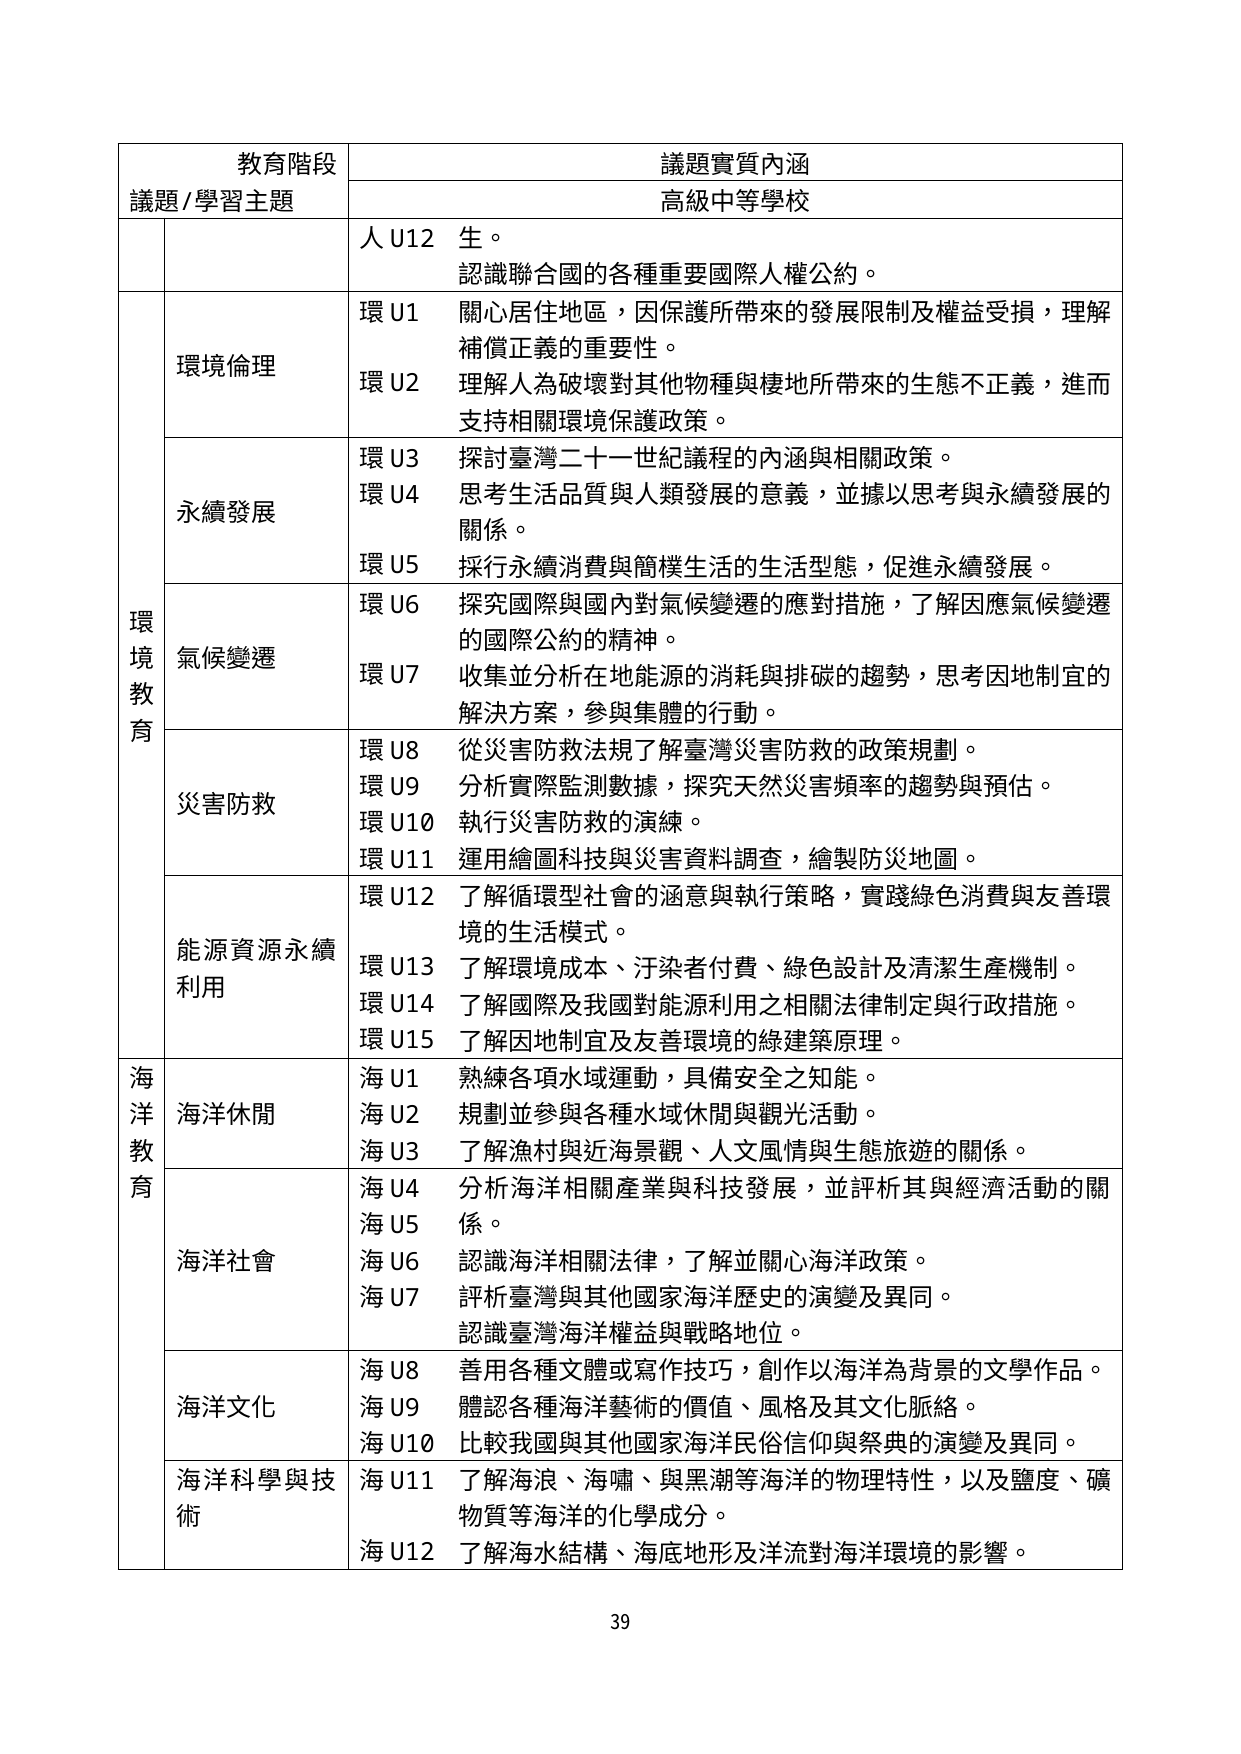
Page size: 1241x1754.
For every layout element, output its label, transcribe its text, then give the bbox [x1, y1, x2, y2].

table_cell 環U8 環U9 環U10 環U11 [349, 730, 447, 875]
table_cell 環境倫理 [165, 292, 348, 437]
table_cell 災害防救 [165, 730, 348, 875]
table_cell 了解循環型社會的涵意與執行策略，實踐綠色消費與友善環境的生活模式。 了解環境成本、汙染者付費、綠色設計及清潔生產機制。 了解國際及我國對能源利用之相關法律制定與行政措施。 了解因地制宜及友善環境的綠建築原理。 [447, 876, 1122, 1058]
table_cell 善用各種文體或寫作技巧，創作以海洋為背景的文學作品。 體認各種海洋藝術的價值、風格及其文化脈絡。 比較我國與其他國家海洋民俗信仰與祭典的演變及異同。 [447, 1351, 1122, 1459]
table_cell 永續發展 [165, 438, 348, 583]
table_cell 探討臺灣二十一世紀議程的內涵與相關政策。 思考生活品質與人類發展的意義，並據以思考與永續發展的關係。 採行永續消費與簡樸生活的生活型態，促進永續發展。 [447, 438, 1122, 583]
table_cell 環U1 環U2 [349, 292, 447, 437]
table_cell [165, 219, 348, 291]
table_cell 海洋社會 [165, 1169, 348, 1350]
table_cell 海洋休閒 [165, 1059, 348, 1167]
table_cell 生。 認識聯合國的各種重要國際人權公約。 [447, 219, 1122, 291]
table_cell 熟練各項水域運動，具備安全之知能。 規劃並參與各種水域休閒與觀光活動。 了解漁村與近海景觀、人文風情與生態旅遊的關係。 [447, 1059, 1122, 1167]
table_cell 高級中等學校 [349, 181, 1122, 218]
table_cell 環U3 環U4 環U5 [349, 438, 447, 583]
table_cell 從災害防救法規了解臺灣災害防救的政策規劃。 分析實際監測數據，探究天然災害頻率的趨勢與預估。 執行災害防救的演練。 運用繪圖科技與災害資料調查，繪製防災地圖。 [447, 730, 1122, 875]
table_cell 了解海浪、海嘯、與黑潮等海洋的物理特性，以及鹽度、礦物質等海洋的化學成分。 了解海水結構、海底地形及洋流對海洋環境的影響。 [447, 1461, 1122, 1569]
table_cell 海洋科學與技術 [165, 1461, 348, 1569]
table_header 教育階段 議題/學習主題 [119, 144, 348, 218]
table_cell [119, 219, 164, 291]
table_header 議題實質內涵 [349, 144, 1122, 180]
table_cell 環U12 環U13 環U14 環U15 [349, 876, 447, 1058]
table_cell 氣候變遷 [165, 584, 348, 729]
table_cell 能源資源永續利用 [165, 876, 348, 1058]
table_cell 人U12 [349, 219, 447, 291]
table_cell 海U4 海U5 海U6 海U7 [349, 1169, 447, 1350]
table_cell 關心居住地區，因保護所帶來的發展限制及權益受損，理解補償正義的重要性。 理解人為破壞對其他物種與棲地所帶來的生態不正義，進而支持相關環境保護政策。 [447, 292, 1122, 437]
table_cell 分析海洋相關產業與科技發展，並評析其與經濟活動的關係。 認識海洋相關法律，了解並關心海洋政策。 評析臺灣與其他國家海洋歷史的演變及異同。 認識臺灣海洋權益與戰略地位。 [447, 1169, 1122, 1350]
table_cell 環境教育 [119, 292, 164, 1058]
table_cell 海U1 海U2 海U3 [349, 1059, 447, 1167]
table_cell 海U8 海U9 海U10 [349, 1351, 447, 1459]
table_cell 海U11 海U12 [349, 1461, 447, 1569]
table_cell 環U6 環U7 [349, 584, 447, 729]
table_cell 海洋文化 [165, 1351, 348, 1459]
table_cell 探究國際與國內對氣候變遷的應對措施，了解因應氣候變遷的國際公約的精神。 收集並分析在地能源的消耗與排碳的趨勢，思考因地制宜的解決方案，參與集體的行動。 [447, 584, 1122, 729]
table_cell 海洋教育 [119, 1059, 164, 1569]
